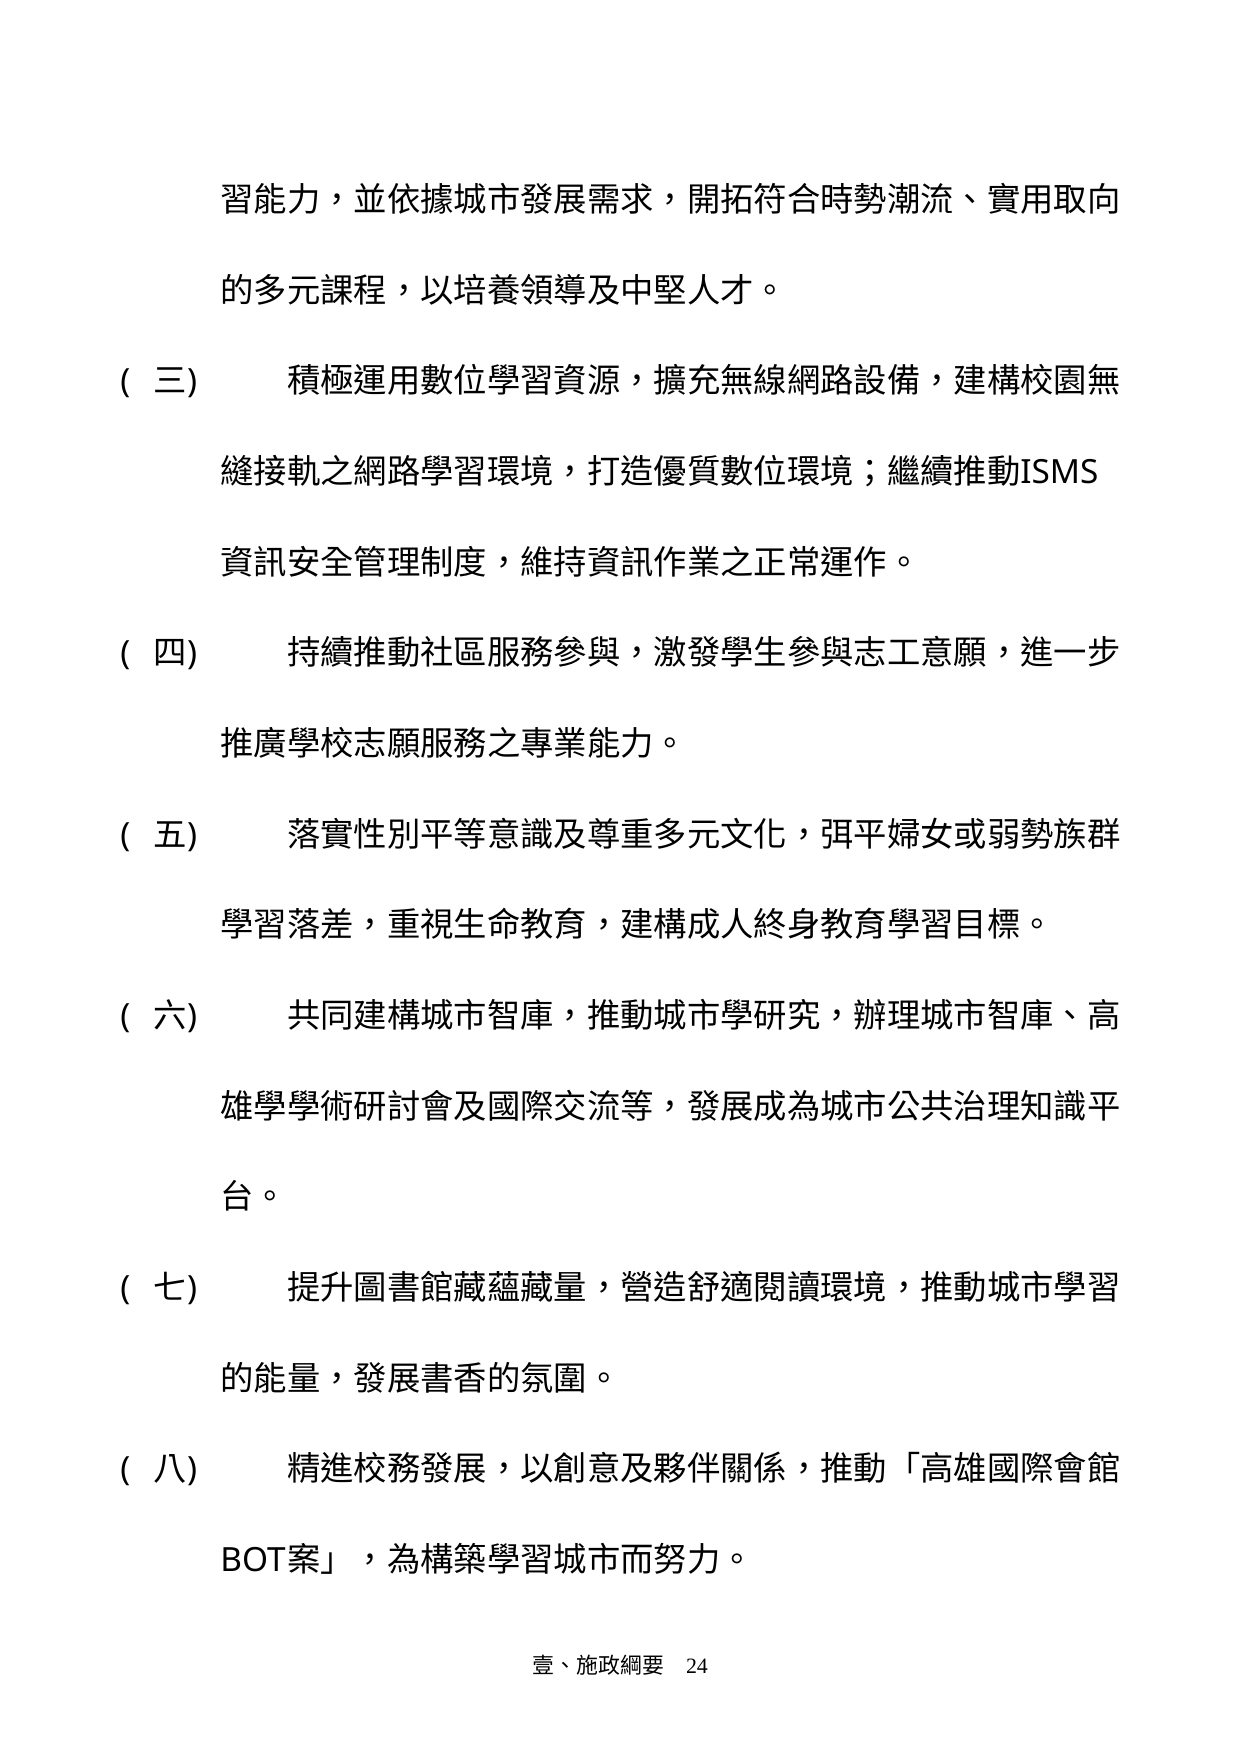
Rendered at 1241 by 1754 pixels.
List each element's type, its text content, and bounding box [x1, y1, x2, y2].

list 落實性別平等意識及尊重多元文化，弭平婦女或弱勢族群學習落差，重視生命教育，建構成人終身教育學習目標。 [120, 786, 1120, 968]
list 精進校務發展，以創意及夥伴關係，推動「高雄國際會館BOT案」，為構築學習城市而努力。 [120, 1421, 1120, 1602]
list 提升圖書館藏蘊藏量，營造舒適閱讀環境，推動城市學習的能量，發展書香的氛圍。 [120, 1239, 1120, 1421]
list 持續推動社區服務參與，激發學生參與志工意願，進一步推廣學校志願服務之專業能力。 [120, 605, 1120, 786]
list 習能力，並依據城市發展需求，開拓符合時勢潮流、實用取向的多元課程，以培養領導及中堅人才。 [120, 152, 1120, 333]
list 共同建構城市智庫，推動城市學研究，辦理城市智庫、高雄學學術研討會及國際交流等，發展成為城市公共治理知識平台。 [120, 968, 1120, 1239]
list 積極運用數位學習資源，擴充無線網路設備，建構校園無縫接軌之網路學習環境，打造優質數位環境；繼續推動ISMS資訊安全管理制度，維持資訊作業之正常運作。 [120, 333, 1120, 605]
